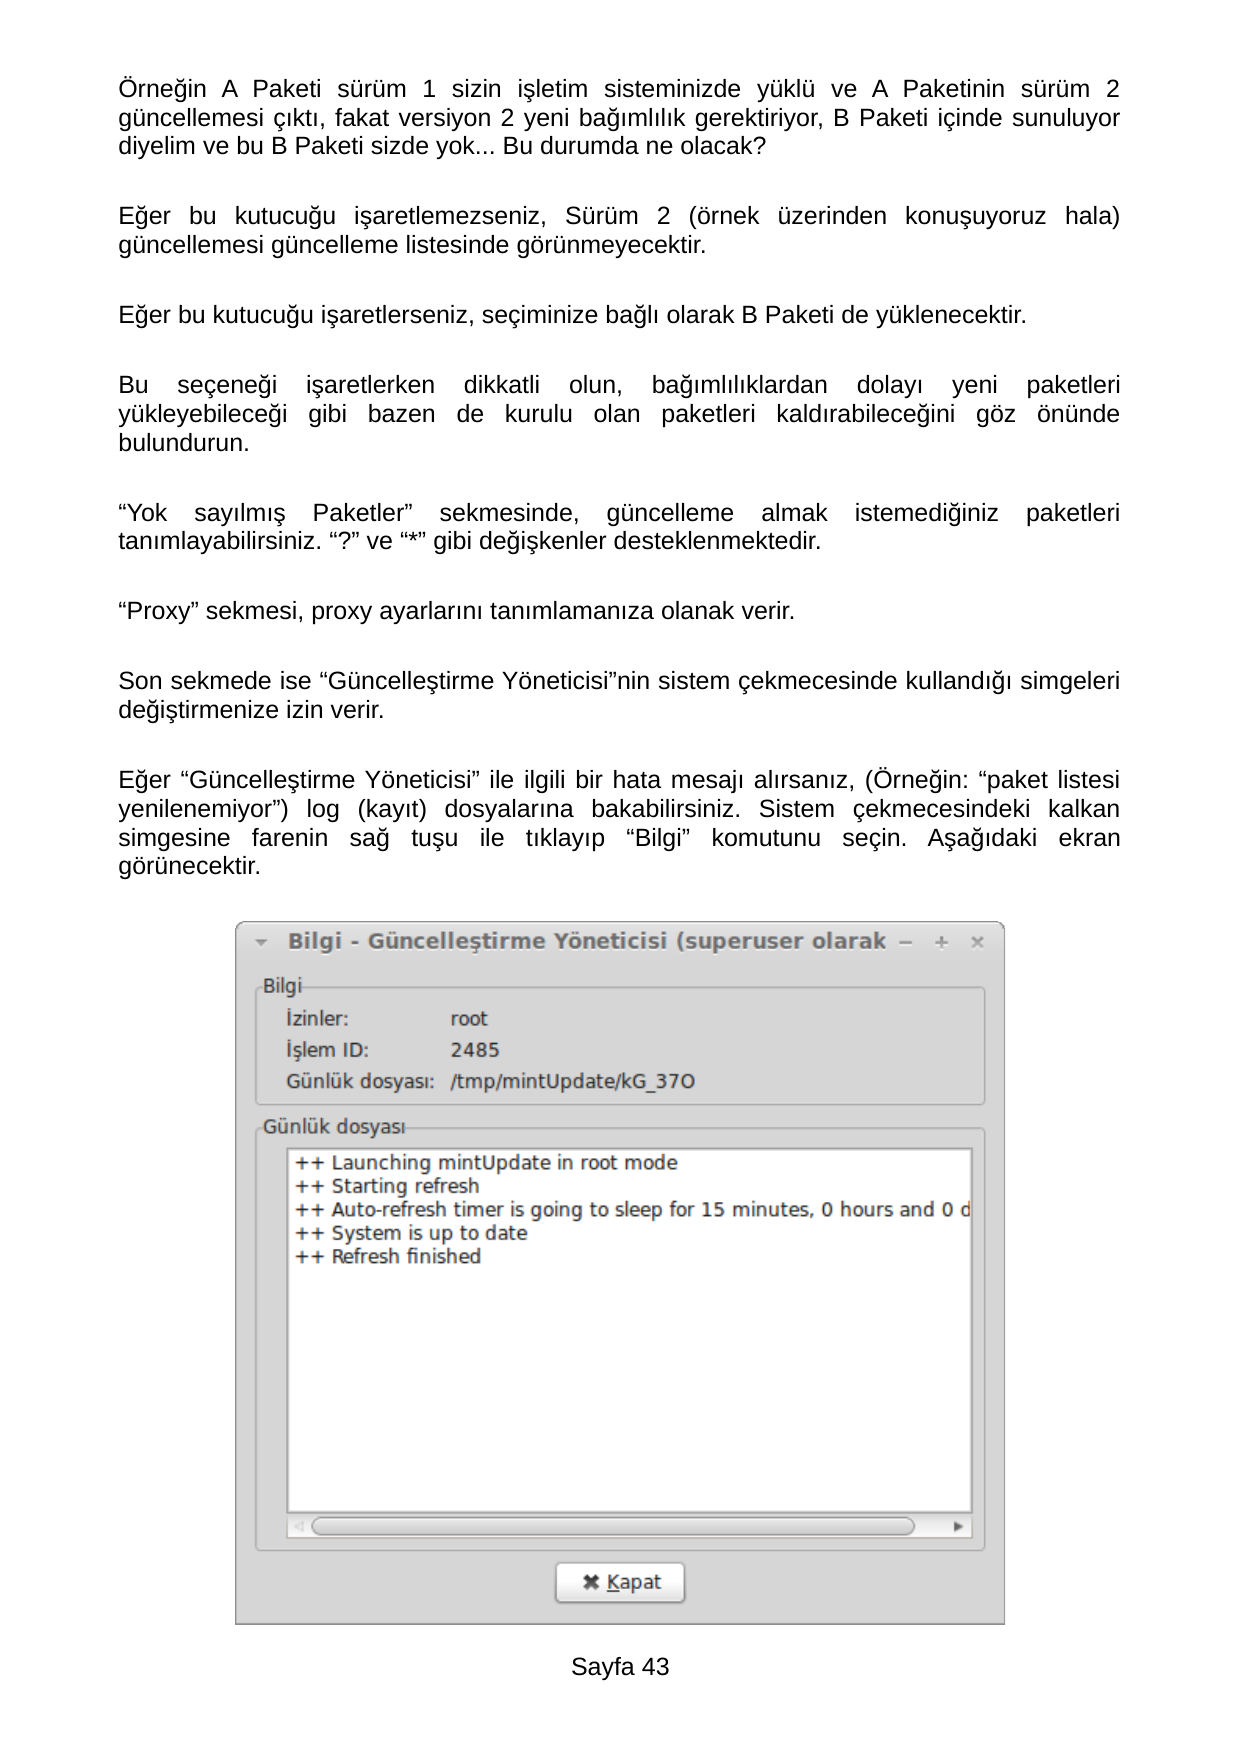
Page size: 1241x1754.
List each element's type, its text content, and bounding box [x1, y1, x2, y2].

text Eğer bu kutucuğu işaretlerseniz, seçiminize bağlı olarak B Paketi de yüklenecektir. [118, 300, 1122, 329]
text “Yok sayılmış Paketler” sekmesinde, güncelleme almak istemediğiniz paketleri tanımlayabilirsiniz. “?” ve “*” gibi değişkenler desteklenmektedir. [118, 497, 1122, 555]
picture [235, 921, 1006, 1625]
text Bu seçeneği işaretlerken dikkatli olun, bağımlılıklardan dolayı yeni paketleri yükleyebileceği gibi bazen de kurulu olan paketleri kaldırabileceğini göz önünde bulundurun. [118, 370, 1122, 456]
text “Proxy” sekmesi, proxy ayarlarını tanımlamanıza olanak verir. [118, 596, 1122, 625]
text Son sekmede ise “Güncelleştirme Yöneticisi”nin sistem çekmecesinde kullandığı simgeleri değiştirmenize izin verir. [118, 666, 1122, 724]
text Örneğin A Paketi sürüm 1 sizin işletim sisteminizde yüklü ve A Paketinin sürüm 2 güncellemesi çıktı, fakat versiyon 2 yeni bağımlılık gerektiriyor, B Paketi içinde sunuluyor diyelim ve bu B Paketi sizde yok... Bu durumda ne olacak? [118, 74, 1122, 160]
text Eğer “Güncelleştirme Yöneticisi” ile ilgili bir hata mesajı alırsanız, (Örneğin: “paket listesi yenilenemiyor”) log (kayıt) dosyalarına bakabilirsiniz. Sistem çekmecesindeki kalkan simgesine farenin sağ tuşu ile tıklayıp “Bilgi” komutunu seçin. Aşağıdaki ekran görünecektir. [118, 765, 1122, 880]
text Eğer bu kutucuğu işaretlemezseniz, Sürüm 2 (örnek üzerinden konuşuyoruz hala) güncellemesi güncelleme listesinde görünmeyecektir. [118, 201, 1122, 259]
